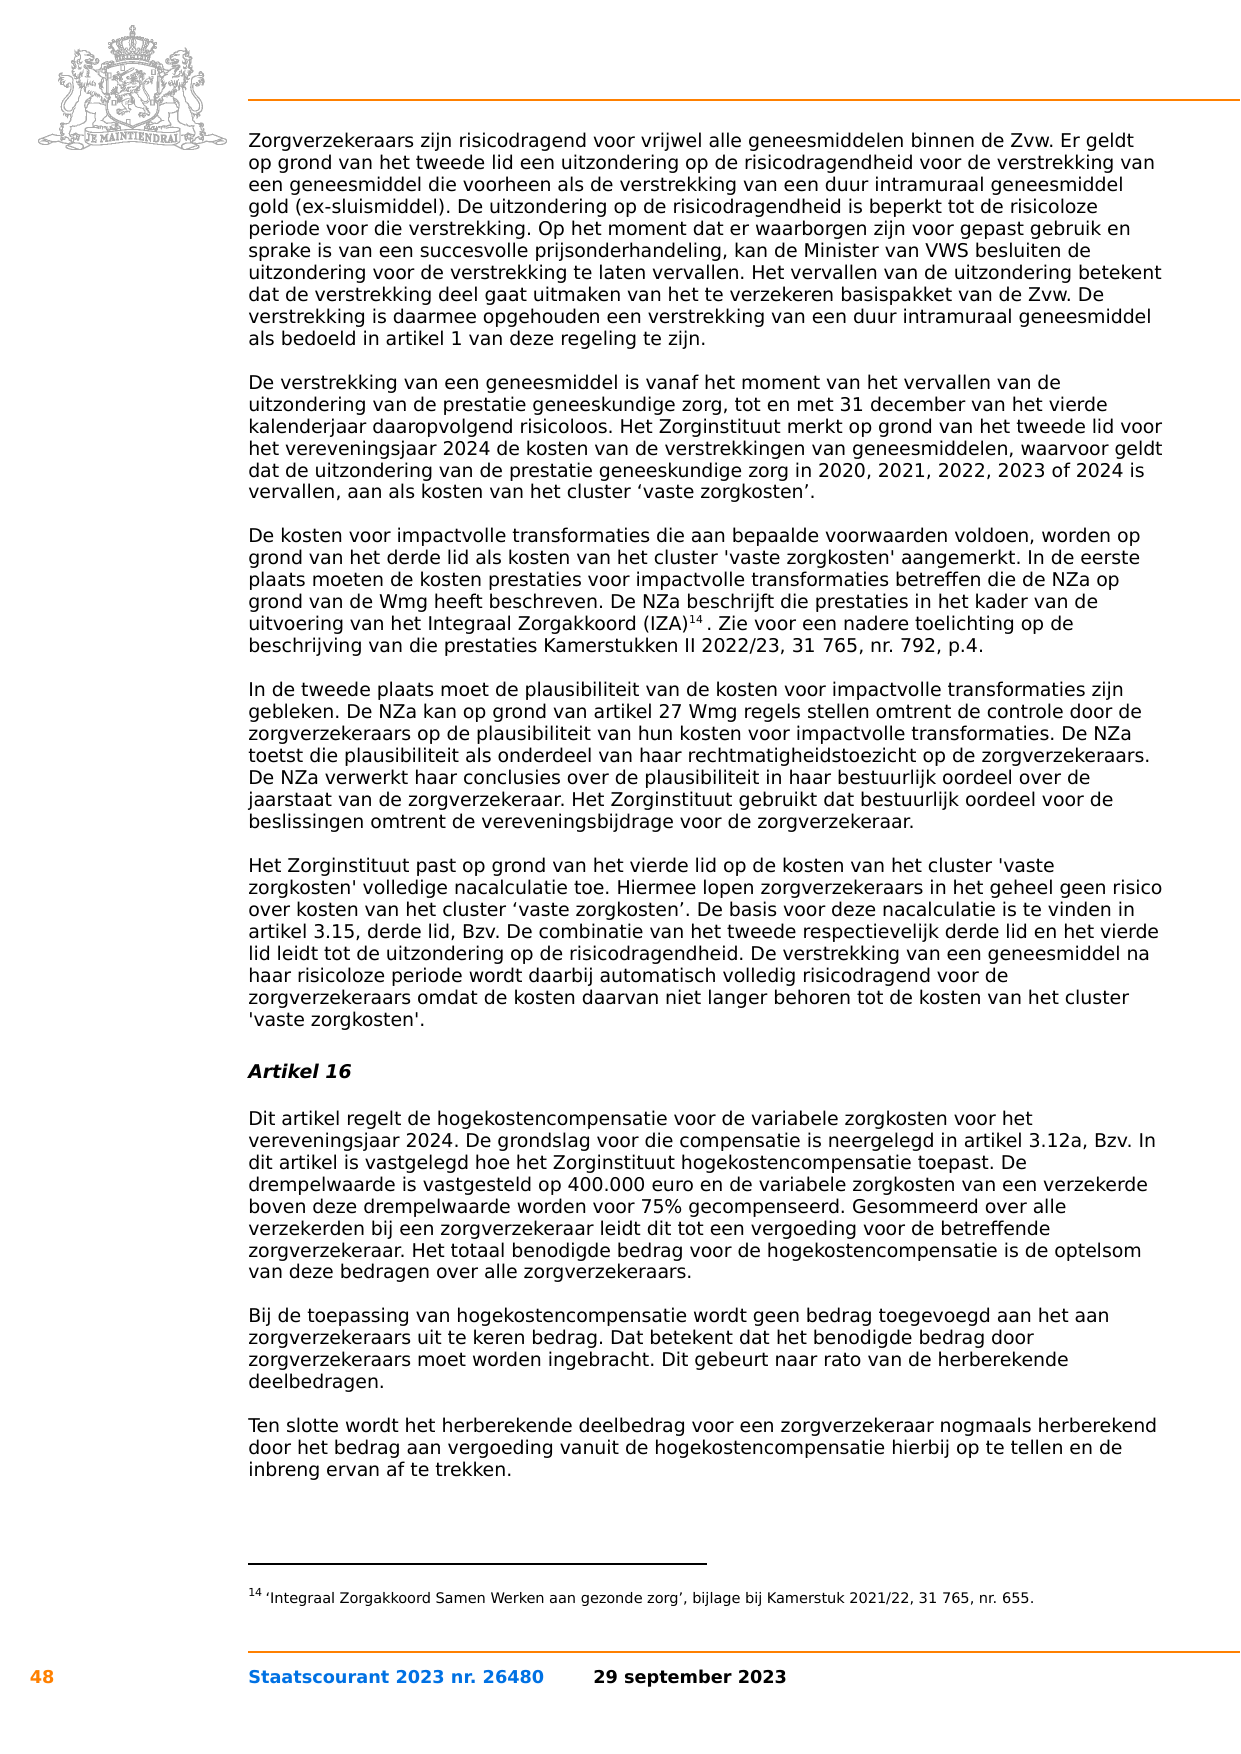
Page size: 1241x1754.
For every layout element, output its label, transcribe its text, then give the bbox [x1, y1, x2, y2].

picture [38, 25, 227, 150]
text Zorgverzekeraars zijn risicodragend voor vrijwel alle geneesmiddelen binnen de Zvw. Er geldt op grond van het tweede lid een uitzondering op de risicodragendheid voor de verstrekking van een geneesmiddel die voorheen als de verstrekking van een duur intramuraal geneesmiddel gold (ex-sluismiddel). De uitzondering op de risicodragendheid is beperkt tot de risicoloze periode voor die verstrekking. Op het moment dat er waarborgen zijn voor gepast gebruik en sprake is van een succesvolle prijsonderhandeling, kan de Minister van VWS besluiten de uitzondering voor de verstrekking te laten vervallen. Het vervallen van de uitzondering betekent dat de verstrekking deel gaat uitmaken van het te verzekeren basispakket van de Zvw. De verstrekking is daarmee opgehouden een verstrekking van een duur intramuraal geneesmiddel als bedoeld in artikel 1 van deze regeling te zijn. [248, 130, 1163, 350]
text Bij de toepassing van hogekostencompensatie wordt geen bedrag toegevoegd aan het aan zorgverzekeraars uit te keren bedrag. Dat betekent dat het benodigde bedrag door zorgverzekeraars moet worden ingebracht. Dit gebeurt naar rato van de herberekende deelbedragen. [248, 1305, 1163, 1393]
text De kosten voor impactvolle transformaties die aan bepaalde voorwaarden voldoen, worden op grond van het derde lid als kosten van het cluster ꞌvaste zorgkostenꞌ aangemerkt. In de eerste plaats moeten de kosten prestaties voor impactvolle transformaties betreffen die de NZa op grond van de Wmg heeft beschreven. De NZa beschrijft die prestaties in het kader van de uitvoering van het Integraal Zorgakkoord (IZA). Zie voor een nadere toelichting op de beschrijving van die prestaties Kamerstukken II 2022/23, 31 765, nr. 792, p.4. [248, 525, 1163, 657]
text De verstrekking van een geneesmiddel is vanaf het moment van het vervallen van de uitzondering van de prestatie geneeskundige zorg, tot en met 31 december van het vierde kalenderjaar daaropvolgend risicoloos. Het Zorginstituut merkt op grond van het tweede lid voor het vereveningsjaar 2024 de kosten van de verstrekkingen van geneesmiddelen, waarvoor geldt dat de uitzondering van de prestatie geneeskundige zorg in 2020, 2021, 2022, 2023 of 2024 is vervallen, aan als kosten van het cluster ‘vaste zorgkosten’. [248, 372, 1163, 503]
text In de tweede plaats moet de plausibiliteit van de kosten voor impactvolle transformaties zijn gebleken. De NZa kan op grond van artikel 27 Wmg regels stellen omtrent de controle door de zorgverzekeraars op de plausibiliteit van hun kosten voor impactvolle transformaties. De NZa toetst die plausibiliteit als onderdeel van haar rechtmatigheidstoezicht op de zorgverzekeraars. De NZa verwerkt haar conclusies over de plausibiliteit in haar bestuurlijk oordeel over de jaarstaat van de zorgverzekeraar. Het Zorginstituut gebruikt dat bestuurlijk oordeel voor de beslissingen omtrent de vereveningsbijdrage voor de zorgverzekeraar. [248, 679, 1163, 833]
subtitle Artikel 16 [248, 1061, 1163, 1083]
text Ten slotte wordt het herberekende deelbedrag voor een zorgverzekeraar nogmaals herberekend door het bedrag aan vergoeding vanuit de hogekostencompensatie hierbij op te tellen en de inbreng ervan af te trekken. [248, 1415, 1163, 1481]
text Het Zorginstituut past op grond van het vierde lid op de kosten van het cluster ꞌvaste zorgkostenꞌ volledige nacalculatie toe. Hiermee lopen zorgverzekeraars in het geheel geen risico over kosten van het cluster ‘vaste zorgkosten’. De basis voor deze nacalculatie is te vinden in artikel 3.15, derde lid, Bzv. De combinatie van het tweede respectievelijk derde lid en het vierde lid leidt tot de uitzondering op de risicodragendheid. De verstrekking van een geneesmiddel na haar risicoloze periode wordt daarbij automatisch volledig risicodragend voor de zorgverzekeraars omdat de kosten daarvan niet langer behoren tot de kosten van het cluster ꞌvaste zorgkostenꞌ. [248, 855, 1163, 1031]
text ‘Integraal Zorgakkoord Samen Werken aan gezonde zorg’, bijlage bij Kamerstuk 2021/22, 31 765, nr. 655. [248, 1586, 1163, 1608]
text Dit artikel regelt de hogekostencompensatie voor de variabele zorgkosten voor het vereveningsjaar 2024. De grondslag voor die compensatie is neergelegd in artikel 3.12a, Bzv. In dit artikel is vastgelegd hoe het Zorginstituut hogekostencompensatie toepast. De drempelwaarde is vastgesteld op 400.000 euro en de variabele zorgkosten van een verzekerde boven deze drempelwaarde worden voor 75% gecompenseerd. Gesommeerd over alle verzekerden bij een zorgverzekeraar leidt dit tot een vergoeding voor de betreffende zorgverzekeraar. Het totaal benodigde bedrag voor de hogekostencompensatie is de optelsom van deze bedragen over alle zorgverzekeraars. [248, 1108, 1163, 1283]
